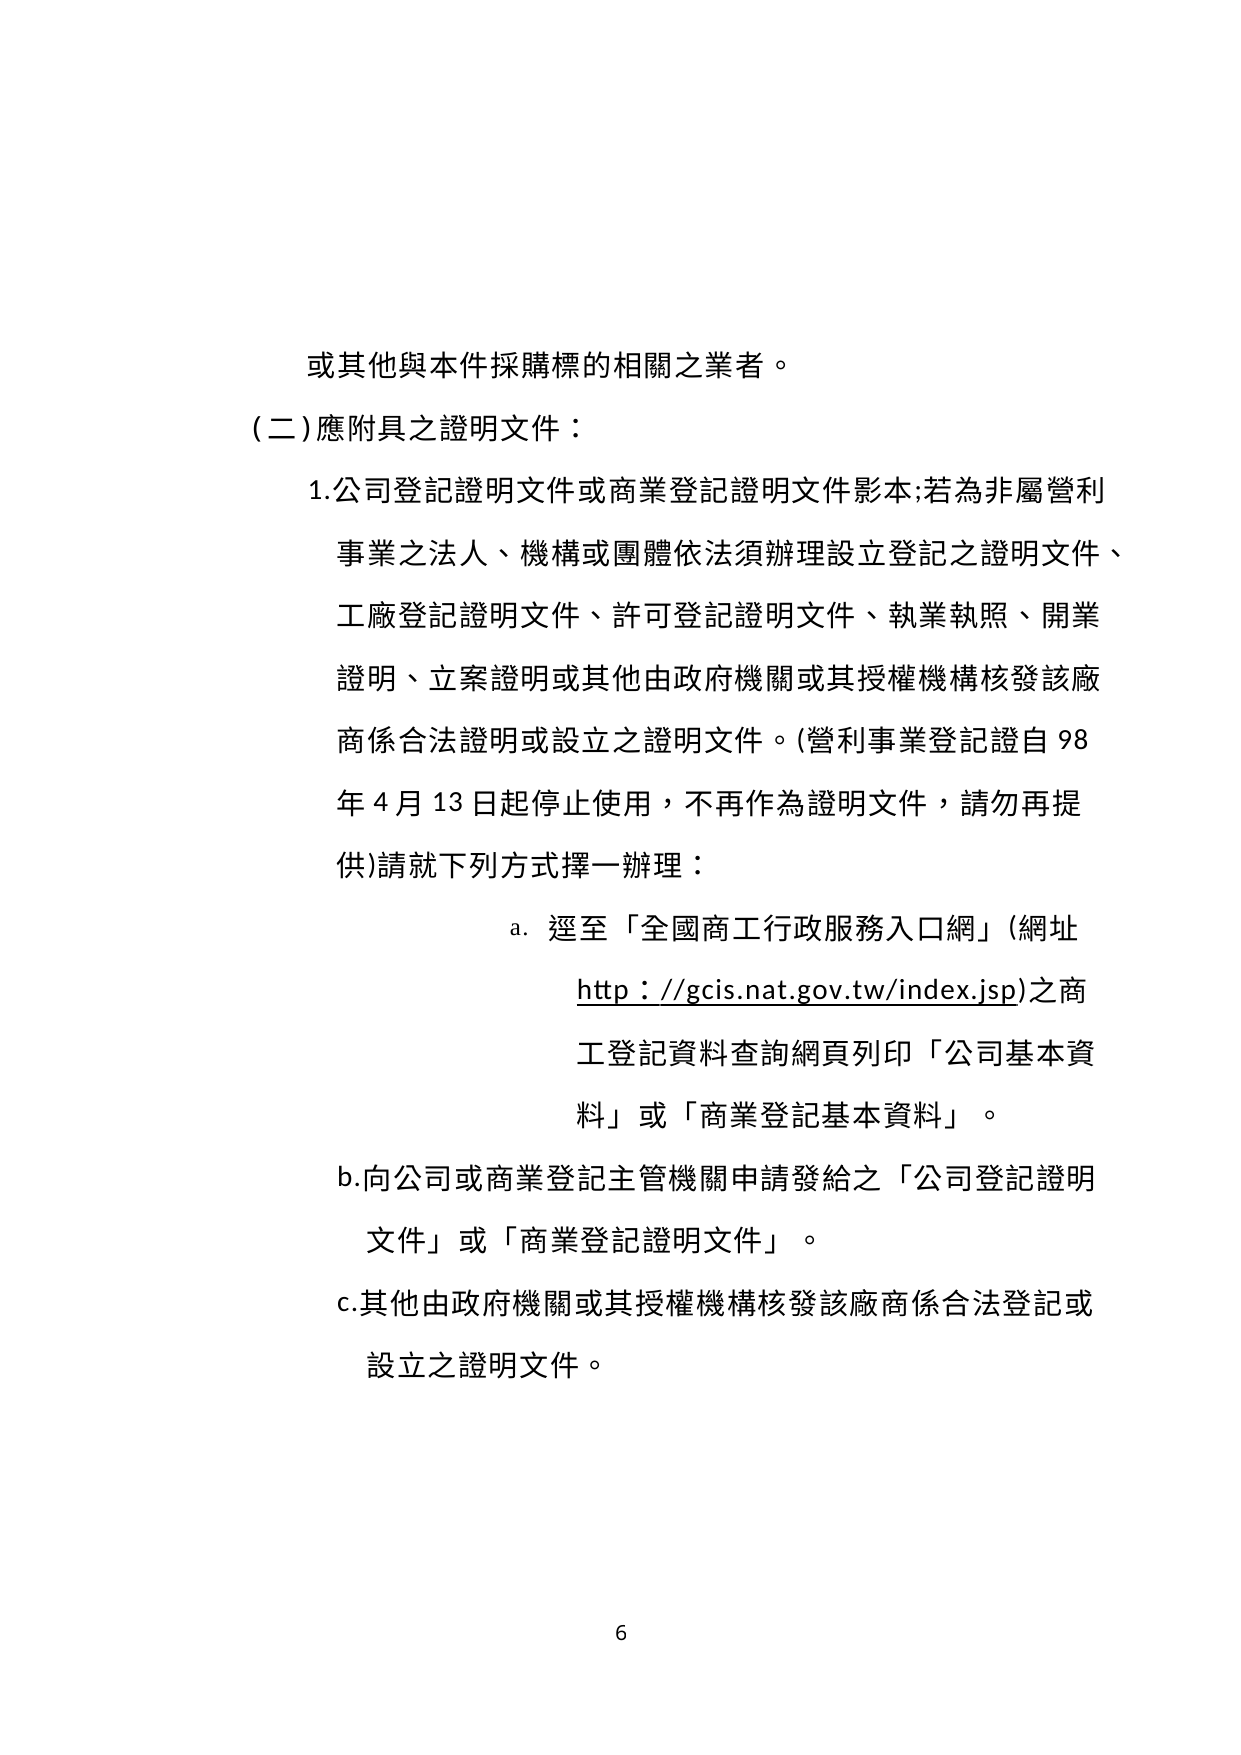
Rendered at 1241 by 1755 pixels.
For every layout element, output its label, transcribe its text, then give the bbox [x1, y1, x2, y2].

list 逕至「全國商工行政服務入口網」(網址http：//gcis.nat.gov.tw/index.jsp)之商工登記資料查詢網頁列印「公司基本資料」或「商業登記基本資料」。 [509, 885, 1110, 1135]
text c.其他由政府機關或其授權機構核發該廠商係合法登記或設立之證明文件。 [337, 1260, 1110, 1385]
text b.向公司或商業登記主管機關申請發給之「公司登記證明文件」或「商業登記證明文件」。 [337, 1135, 1110, 1260]
text 或其他與本件採購標的相關之業者。 [248, 322, 1110, 385]
text 1.公司登記證明文件或商業登記證明文件影本;若為非屬營利事業之法人、機構或團體依法須辦理設立登記之證明文件、工廠登記證明文件、許可登記證明文件、執業執照、開業證明、立案證明或其他由政府機關或其授權機構核發該廠商係合法證明或設立之證明文件。(營利事業登記證自98年4月13日起停止使用，不再作為證明文件，請勿再提供)請就下列方式擇一辦理： [307, 447, 1110, 885]
text (二)應附具之證明文件： [130, 385, 1110, 447]
